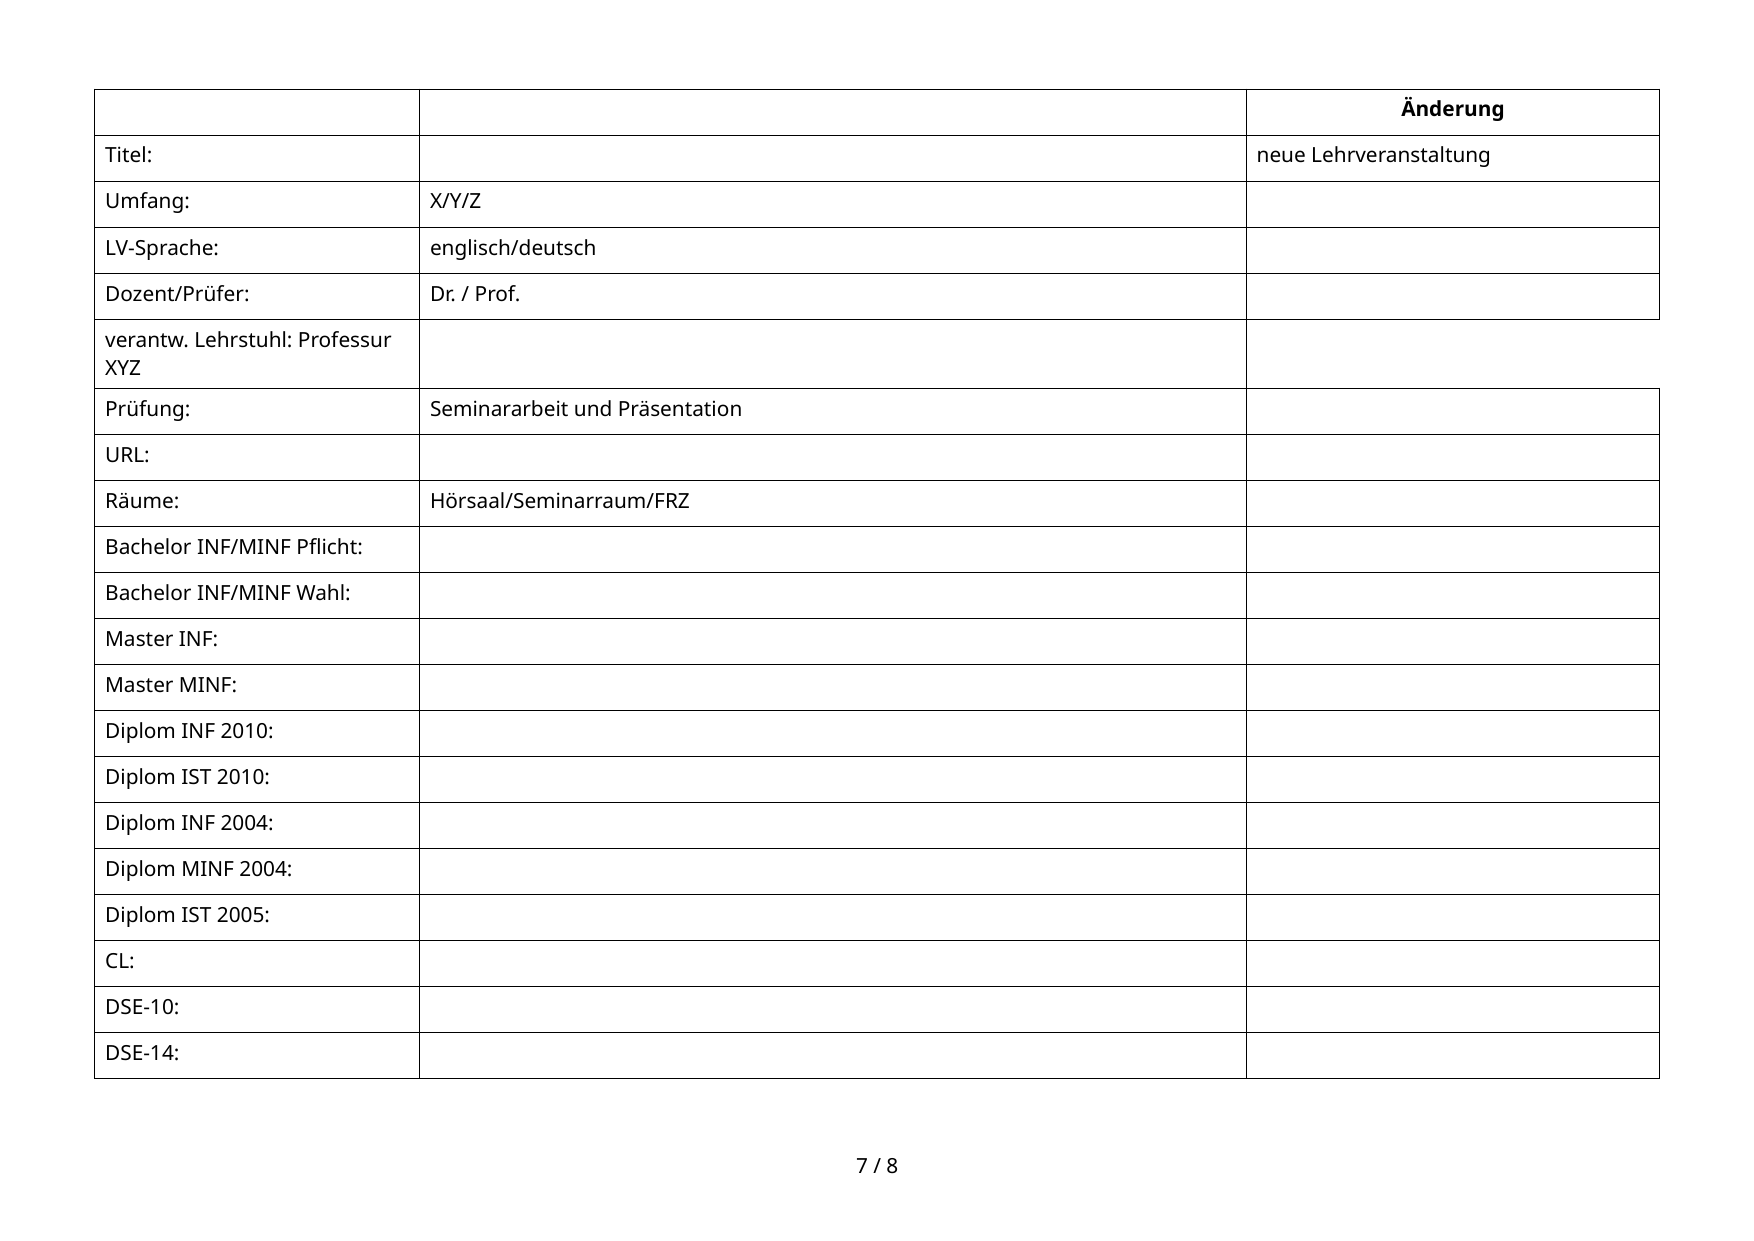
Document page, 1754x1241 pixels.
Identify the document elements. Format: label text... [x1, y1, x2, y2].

table_cell [420, 895, 1246, 940]
table_cell Bachelor INF/MINF Wahl: [95, 573, 419, 618]
table_cell Master MINF: [95, 665, 419, 710]
table_cell [420, 803, 1246, 848]
table_cell Diplom INF 2004: [95, 803, 419, 848]
table_cell DSE-14: [95, 1033, 419, 1078]
table_cell [1247, 757, 1659, 802]
table_cell Umfang: [95, 182, 419, 227]
table_cell [1247, 619, 1659, 664]
table_cell [420, 941, 1246, 986]
table_cell LV-Sprache: [95, 228, 419, 273]
table_cell CL: [95, 941, 419, 986]
table_cell [420, 1033, 1246, 1078]
table_cell [1247, 987, 1659, 1032]
table_cell Bachelor INF/MINF Pflicht: [95, 527, 419, 572]
table_cell Diplom IST 2010: [95, 757, 419, 802]
table_header [95, 90, 419, 134]
table_cell [420, 665, 1246, 710]
table_cell X/Y/Z [420, 182, 1246, 227]
table_cell Titel: [95, 136, 419, 181]
table_cell [1247, 481, 1659, 526]
table_cell Hörsaal/Seminarraum/FRZ [420, 481, 1246, 526]
table_cell [420, 435, 1246, 480]
table_cell [1247, 228, 1659, 273]
table_cell [420, 757, 1246, 802]
table_cell DSE-10: [95, 987, 419, 1032]
table_cell Prüfung: [95, 389, 419, 434]
table_cell [1247, 389, 1659, 434]
table_header [420, 90, 1246, 134]
table_cell [1247, 711, 1659, 756]
table_cell [1247, 941, 1659, 986]
table_cell neue Lehrveranstaltung [1247, 136, 1659, 181]
table_cell Master INF: [95, 619, 419, 664]
table_cell Diplom MINF 2004: [95, 849, 419, 894]
table_cell [1247, 527, 1659, 572]
table_cell [420, 320, 1246, 388]
table_cell Diplom IST 2005: [95, 895, 419, 940]
table_cell Diplom INF 2010: [95, 711, 419, 756]
table_cell [1247, 274, 1659, 319]
table_cell verantw. Lehrstuhl: Professur XYZ [95, 320, 419, 388]
table_cell [420, 711, 1246, 756]
table_cell URL: [95, 435, 419, 480]
table_header Änderung [1247, 90, 1659, 134]
table_cell [1247, 435, 1659, 480]
table_cell [420, 573, 1246, 618]
table_cell [1247, 573, 1659, 618]
table_cell [420, 136, 1246, 181]
table_cell englisch/deutsch [420, 228, 1246, 273]
table_cell Seminararbeit und Präsentation [420, 389, 1246, 434]
table_cell [420, 527, 1246, 572]
table_cell [1247, 803, 1659, 848]
table_cell [1247, 182, 1659, 227]
table_cell [1247, 665, 1659, 710]
table_cell [420, 987, 1246, 1032]
table_cell Dr. / Prof. [420, 274, 1246, 319]
table_cell Dozent/Prüfer: [95, 274, 419, 319]
table_cell [420, 619, 1246, 664]
table_cell [1247, 895, 1659, 940]
table_cell [1247, 849, 1659, 894]
table_cell Räume: [95, 481, 419, 526]
table_cell [1247, 1033, 1659, 1078]
table_cell [420, 849, 1246, 894]
